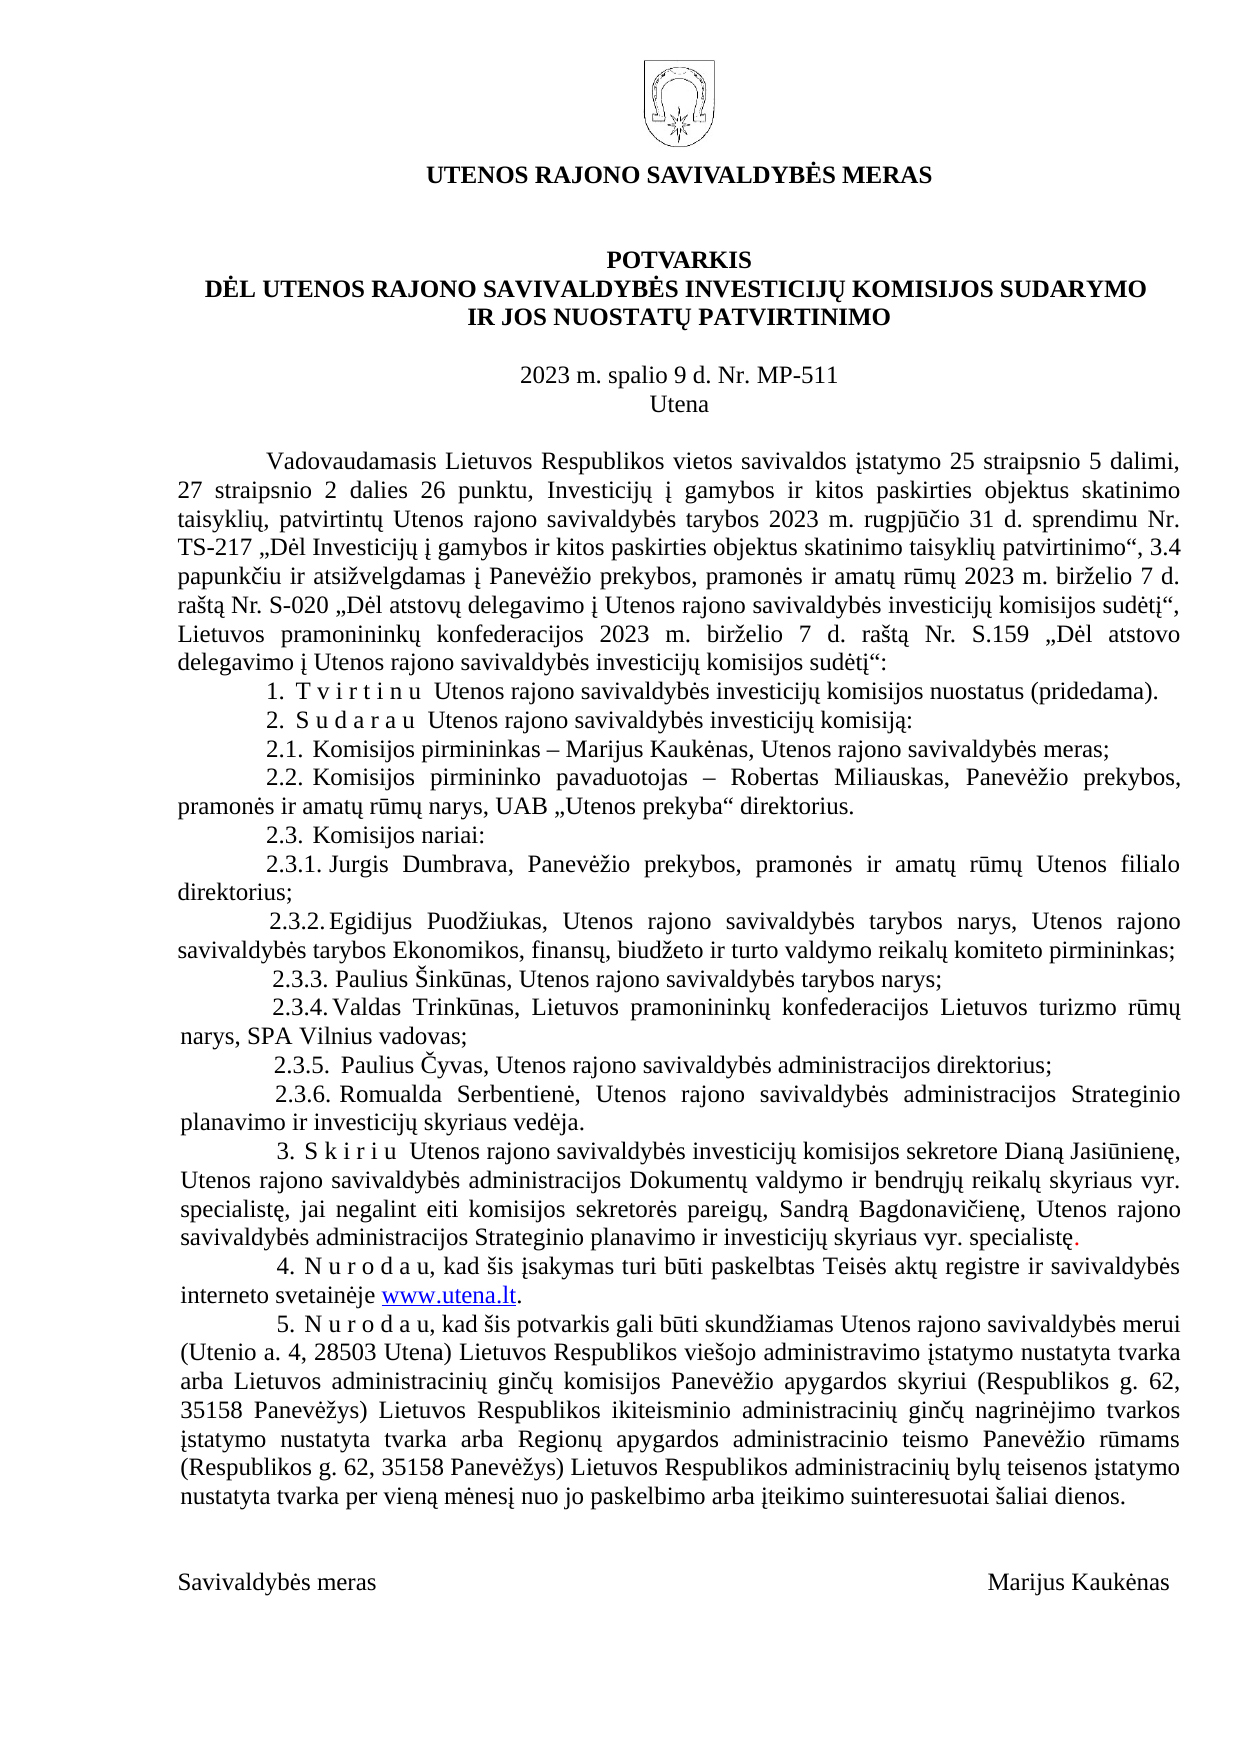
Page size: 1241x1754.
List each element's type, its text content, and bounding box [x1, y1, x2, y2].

text 2.3. Komisijos nariai: [177, 820, 1181, 849]
text 2023 m. spalio 9 d. Nr. MP-511 [177, 360, 1181, 389]
text 2.2. Komisijos pirmininko pavaduotojas – Robertas Miliauskas, Panevėžio prekybos, pramonės ir amatų rūmų narys, UAB „Utenos prekyba“ direktorius. [177, 762, 1181, 820]
text IR JOS NUOSTATŲ PATVIRTINIMO [177, 302, 1181, 331]
text Utena [177, 389, 1181, 417]
text Vadovaudamasis Lietuvos Respublikos vietos savivaldos įstatymo 25 straipsnio 5 dalimi, 27 straipsnio 2 dalies 26 punktu, Investicijų į gamybos ir kitos paskirties objektus skatinimo taisyklių, patvirtintų Utenos rajono savivaldybės tarybos 2023 m. rugpjūčio 31 d. sprendimu Nr. TS-217 „Dėl Investicijų į gamybos ir kitos paskirties objektus skatinimo taisyklių patvirtinimo“, 3.4 papunkčiu ir atsižvelgdamas į Panevėžio prekybos, pramonės ir amatų rūmų 2023 m. birželio 7 d. raštą Nr. S-020 „Dėl atstovų delegavimo į Utenos rajono savivaldybės investicijų komisijos sudėtį“, Lietuvos pramonininkų konfederacijos 2023 m. birželio 7 d. raštą Nr. S.159 „Dėl atstovo delegavimo į Utenos rajono savivaldybės investicijų komisijos sudėtį“: [177, 446, 1181, 676]
text 2.1. Komisijos pirmininkas – Marijus Kaukėnas, Utenos rajono savivaldybės meras; [177, 734, 1181, 762]
text UTENOS RAJONO SAVIVALDYBĖS MERAS [177, 160, 1181, 189]
text 1. Tvirtinu Utenos rajono savivaldybės investicijų komisijos nuostatus (pridedama). [177, 676, 1181, 705]
text 5. Nurodau, kad šis potvarkis gali būti skundžiamas Utenos rajono savivaldybės merui (Utenio a. 4, 28503 Utena) Lietuvos Respublikos viešojo administravimo įstatymo nustatyta tvarka arba Lietuvos administracinių ginčų komisijos Panevėžio apygardos skyriui (Respublikos g. 62, 35158 Panevėžys) Lietuvos Respublikos ikiteisminio administracinių ginčų nagrinėjimo tvarkos įstatymo nustatyta tvarka arba Regionų apygardos administracinio teismo Panevėžio rūmams (Respublikos g. 62, 35158 Panevėžys) Lietuvos Respublikos administracinių bylų teisenos įstatymo nustatyta tvarka per vieną mėnesį nuo jo paskelbimo arba įteikimo suinteresuotai šaliai dienos. [180, 1309, 1181, 1510]
text Savivaldybės meras Marijus Kaukėnas [177, 1567, 1181, 1596]
text 2. Sudarau Utenos rajono savivaldybės investicijų komisiją: [177, 705, 1181, 734]
text DĖL UTENOS RAJONO SAVIVALDYBĖS INVESTICIJŲ KOMISIJOS SUDARYMO [177, 274, 1181, 302]
text 4. Nurodau, kad šis įsakymas turi būti paskelbtas Teisės aktų registre ir savivaldybės interneto svetainėje www.utena.lt. [180, 1251, 1181, 1309]
text 2.3.3. Paulius Šinkūnas, Utenos rajono savivaldybės tarybos narys; [272, 964, 1181, 992]
text POTVARKIS [177, 245, 1181, 274]
text 2.3.5. Paulius Čyvas, Utenos rajono savivaldybės administracijos direktorius; [180, 1050, 1181, 1079]
text 3. Skiriu Utenos rajono savivaldybės investicijų komisijos sekretore Dianą Jasiūnienę, Utenos rajono savivaldybės administracijos Dokumentų valdymo ir bendrųjų reikalų skyriaus vyr. specialistę, jai negalint eiti komisijos sekretorės pareigų, Sandrą Bagdonavičienę, Utenos rajono savivaldybės administracijos Strateginio planavimo ir investicijų skyriaus vyr. specialistę. [180, 1136, 1181, 1251]
text 2.3.6. Romualda Serbentienė, Utenos rajono savivaldybės administracijos Strateginio planavimo ir investicijų skyriaus vedėja. [180, 1079, 1181, 1136]
text 2.3.4. Valdas Trinkūnas, Lietuvos pramonininkų konfederacijos Lietuvos turizmo rūmų narys, SPA Vilnius vadovas; [180, 992, 1181, 1050]
text 2.3.2. Egidijus Puodžiukas, Utenos rajono savivaldybės tarybos narys, Utenos rajono savivaldybės tarybos Ekonomikos, finansų, biudžeto ir turto valdymo reikalų komiteto pirmininkas; [177, 906, 1181, 964]
text 2.3.1. Jurgis Dumbrava, Panevėžio prekybos, pramonės ir amatų rūmų Utenos filialo direktorius; [177, 849, 1181, 906]
